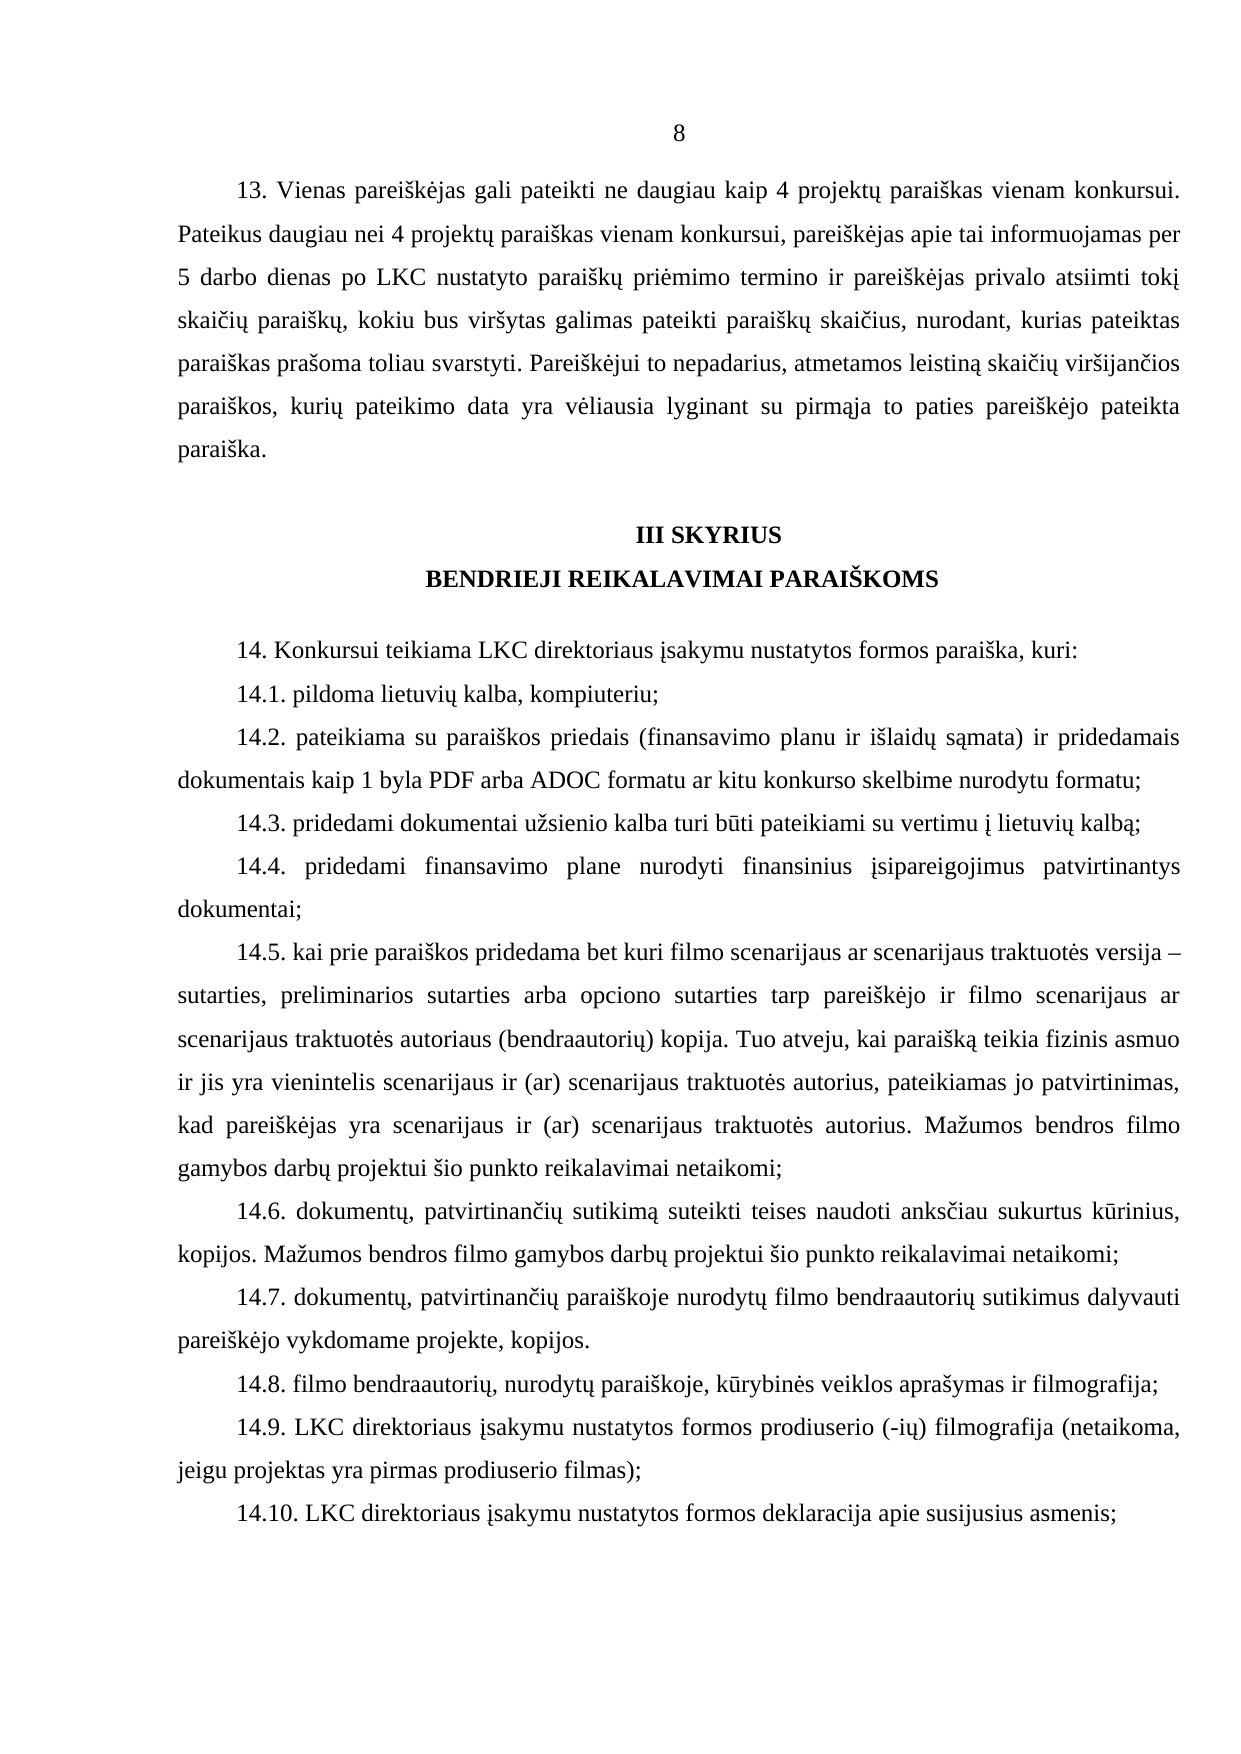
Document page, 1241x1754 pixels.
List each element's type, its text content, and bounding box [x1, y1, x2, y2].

text 14.6. dokumentų, patvirtinančių sutikimą suteikti teises naudoti anksčiau sukurtus kūrinius, kopijos. Mažumos bendros filmo gamybos darbų projektui šio punkto reikalavimai netaikomi; [177, 1196, 1181, 1268]
text 13. Vienas pareiškėjas gali pateikti ne daugiau kaip 4 projektų paraiškas vienam konkursui. Pateikus daugiau nei 4 projektų paraiškas vienam konkursui, pareiškėjas apie tai informuojamas per 5 darbo dienas po LKC nustatyto paraiškų priėmimo termino ir pareiškėjas privalo atsiimti tokį skaičių paraiškų, kokiu bus viršytas galimas pateikti paraiškų skaičius, nurodant, kurias pateiktas paraiškas prašoma toliau svarstyti. Pareiškėjui to nepadarius, atmetamos leistiną skaičių viršijančios paraiškos, kurių pateikimo data yra vėliausia lyginant su pirmąja to paties pareiškėjo pateikta paraiška. [177, 176, 1181, 463]
text 14.1. pildoma lietuvių kalba, kompiuteriu; [177, 679, 1181, 707]
text 14.2. pateikiama su paraiškos priedais (finansavimo planu ir išlaidų sąmata) ir pridedamais dokumentais kaip 1 byla PDF arba ADOC formatu ar kitu konkurso skelbime nurodytu formatu; [177, 722, 1181, 794]
text 14.10. LKC direktoriaus įsakymu nustatytos formos deklaracija apie susijusius asmenis; [177, 1498, 1181, 1527]
text BENDRIEJI REIKALAVIMAI PARAIŠKOMS [177, 564, 1181, 592]
text 14.8. filmo bendraautorių, nurodytų paraiškoje, kūrybinės veiklos aprašymas ir filmografija; [177, 1369, 1181, 1397]
text 14. Konkursui teikiama LKC direktoriaus įsakymu nustatytos formos paraiška, kuri: [177, 636, 1181, 664]
text 14.7. dokumentų, patvirtinančių paraiškoje nurodytų filmo bendraautorių sutikimus dalyvauti pareiškėjo vykdomame projekte, kopijos. [177, 1282, 1181, 1354]
text 14.4. pridedami finansavimo plane nurodyti finansinius įsipareigojimus patvirtinantys dokumentai; [177, 851, 1181, 923]
text 14.3. pridedami dokumentai užsienio kalba turi būti pateikiami su vertimu į lietuvių kalbą; [177, 808, 1181, 837]
text 14.5. kai prie paraiškos pridedama bet kuri filmo scenarijaus ar scenarijaus traktuotės versija – sutarties, preliminarios sutarties arba opciono sutarties tarp pareiškėjo ir filmo scenarijaus ar scenarijaus traktuotės autoriaus (bendraautorių) kopija. Tuo atveju, kai paraišką teikia fizinis asmuo ir jis yra vienintelis scenarijaus ir (ar) scenarijaus traktuotės autorius, pateikiamas jo patvirtinimas, kad pareiškėjas yra scenarijaus ir (ar) scenarijaus traktuotės autorius. Mažumos bendros filmo gamybos darbų projektui šio punkto reikalavimai netaikomi; [177, 937, 1181, 1182]
text 14.9. LKC direktoriaus įsakymu nustatytos formos prodiuserio (-ių) filmografija (netaikoma, jeigu projektas yra pirmas prodiuserio filmas); [177, 1412, 1181, 1484]
text III SKYRIUS [177, 521, 1181, 549]
